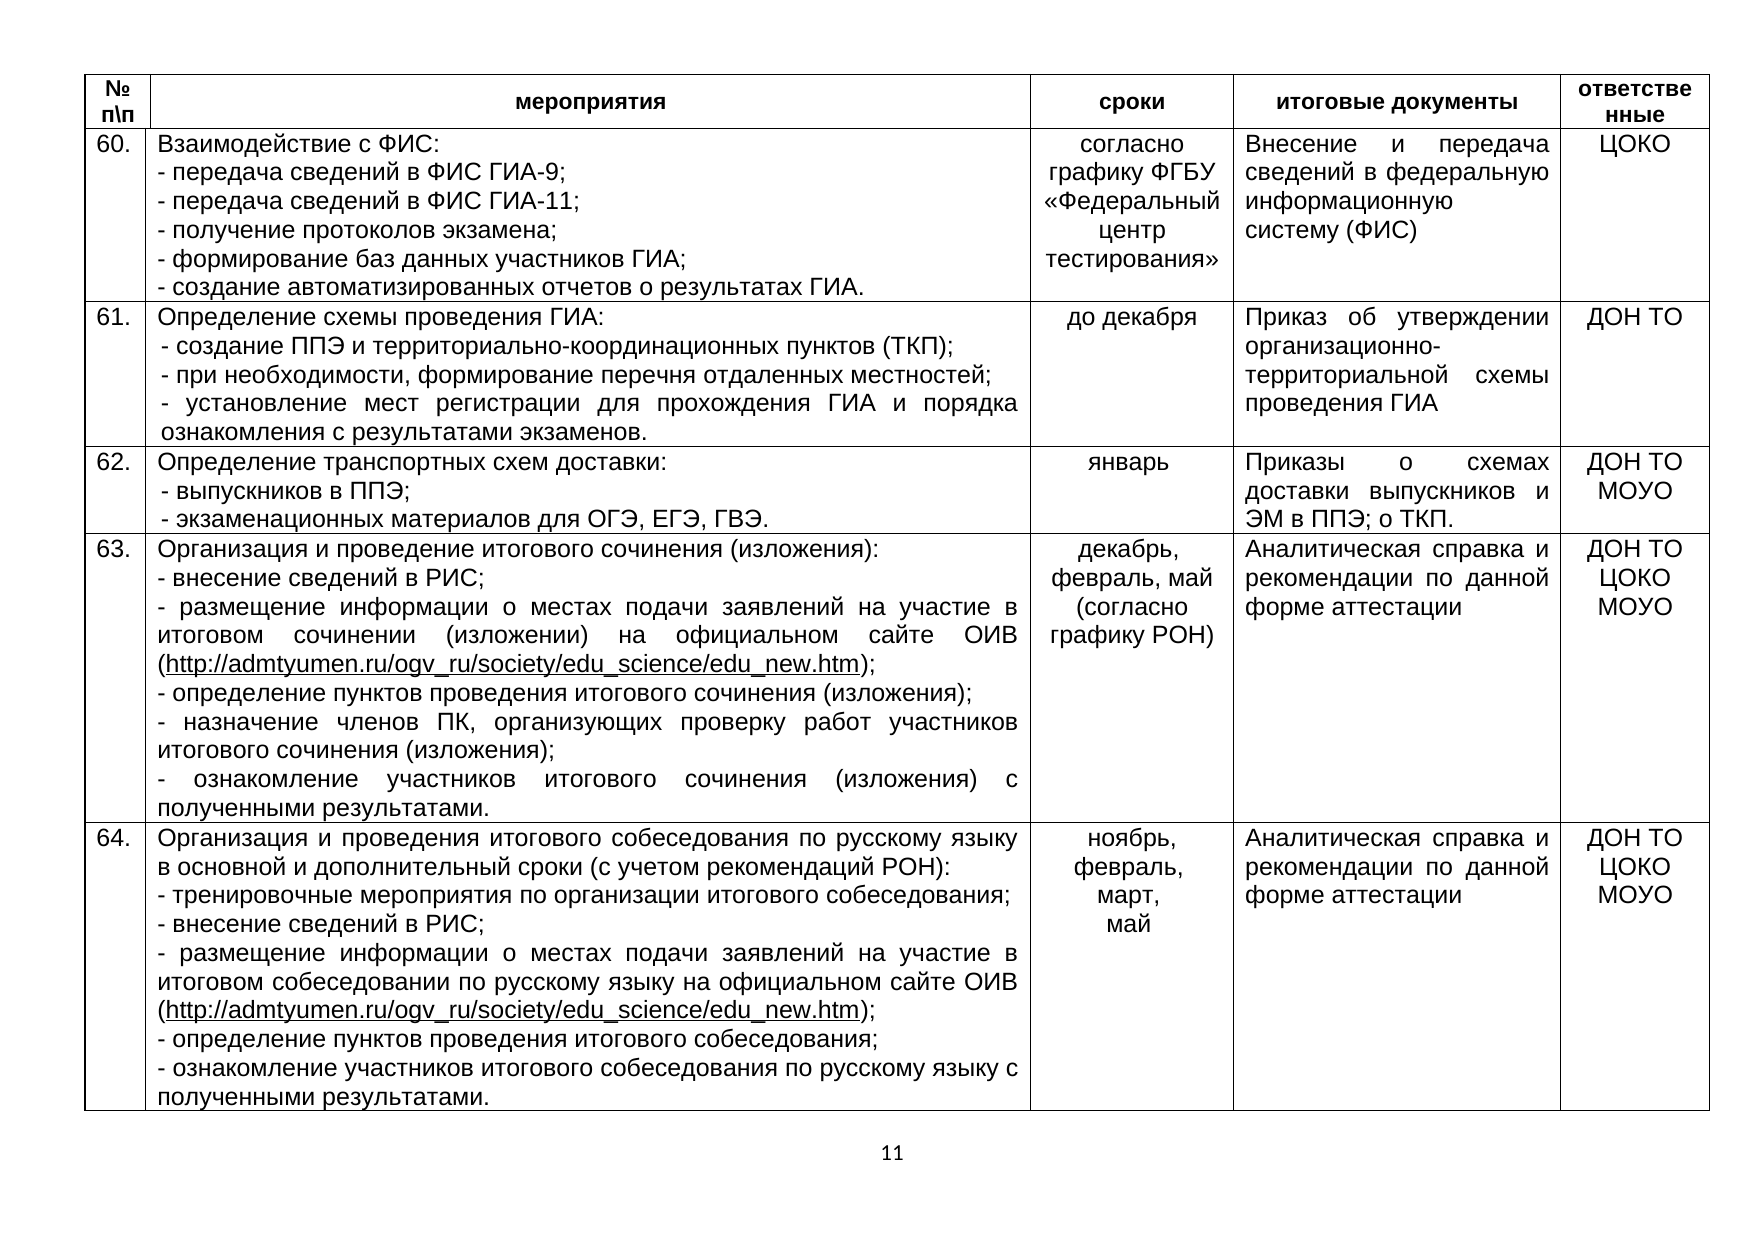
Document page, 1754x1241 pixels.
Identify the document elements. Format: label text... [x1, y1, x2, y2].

table_cell [86, 823, 145, 1110]
table_header № п\п [86, 75, 150, 128]
table_cell Определение схемы проведения ГИА: - создание ППЭ и территориально-координационных пунктов (ТКП); - при необходимости, формирование перечня отдаленных местностей; - установление мест регистрации для прохождения ГИА и порядка ознакомления с результатами экзаменов. [146, 302, 1030, 446]
table_header итоговые документы [1234, 75, 1560, 128]
table_cell Взаимодействие с ФИС: - передача сведений в ФИС ГИА-9; - передача сведений в ФИС ГИА-11; - получение протоколов экзамена; - формирование баз данных участников ГИА; - создание автоматизированных отчетов о результатах ГИА. [146, 129, 1030, 301]
table_cell декабрь, февраль, май (согласно графику РОН) [1031, 534, 1233, 822]
table_header ответственные [1561, 75, 1709, 128]
table_cell [86, 302, 145, 446]
table_cell Внесение и передача сведений в федеральную информационную систему (ФИС) [1234, 129, 1560, 301]
table_cell Организация и проведение итогового сочинения (изложения): - внесение сведений в РИС; - размещение информации о местах подачи заявлений на участие в итоговом сочинении (изложении) на официальном сайте ОИВ (http://admtyumen.ru/ogv_ru/society/edu_science/edu_new.htm); - определение пунктов проведения итогового сочинения (изложения); - назначение членов ПК, организующих проверку работ участников итогового сочинения (изложения); - ознакомление участников итогового сочинения (изложения) с полученными результатами. [146, 534, 1030, 822]
table_cell Аналитическая справка и рекомендации по данной форме аттестации [1234, 534, 1560, 822]
table_cell ДОН ТО ЦОКО МОУО [1561, 823, 1709, 1110]
table_cell Аналитическая справка и рекомендации по данной форме аттестации [1234, 823, 1560, 1110]
table_header мероприятия [151, 75, 1030, 128]
table_cell Организация и проведения итогового собеседования по русскому языку в основной и дополнительный сроки (с учетом рекомендаций РОН): - тренировочные мероприятия по организации итогового собеседования; - внесение сведений в РИС; - размещение информации о местах подачи заявлений на участие в итоговом собеседовании по русскому языку на официальном сайте ОИВ (http://admtyumen.ru/ogv_ru/society/edu_science/edu_new.htm); - определение пунктов проведения итогового собеседования; - ознакомление участников итогового собеседования по русскому языку с полученными результатами. [146, 823, 1030, 1110]
table_cell [86, 447, 145, 533]
table_cell январь [1031, 447, 1233, 533]
table_cell Приказы о схемах доставки выпускников и ЭМ в ППЭ; о ТКП. [1234, 447, 1560, 533]
table_cell ДОН ТО МОУО [1561, 447, 1709, 533]
table_cell ноябрь, февраль, март, май [1031, 823, 1233, 1110]
table_cell согласно графику ФГБУ «Федеральный центр тестирования» [1031, 129, 1233, 301]
table_cell [86, 129, 145, 301]
table_cell Определение транспортных схем доставки: - выпускников в ППЭ; - экзаменационных материалов для ОГЭ, ЕГЭ, ГВЭ. [146, 447, 1030, 533]
table_cell Приказ об утверждении организационно-территориальной схемы проведения ГИА [1234, 302, 1560, 446]
table_cell ЦОКО [1561, 129, 1709, 301]
table_cell ДОН ТО ЦОКО МОУО [1561, 534, 1709, 822]
table_header сроки [1031, 75, 1233, 128]
table_cell ДОН ТО [1561, 302, 1709, 446]
table_cell [86, 534, 145, 822]
table_cell до декабря [1031, 302, 1233, 446]
